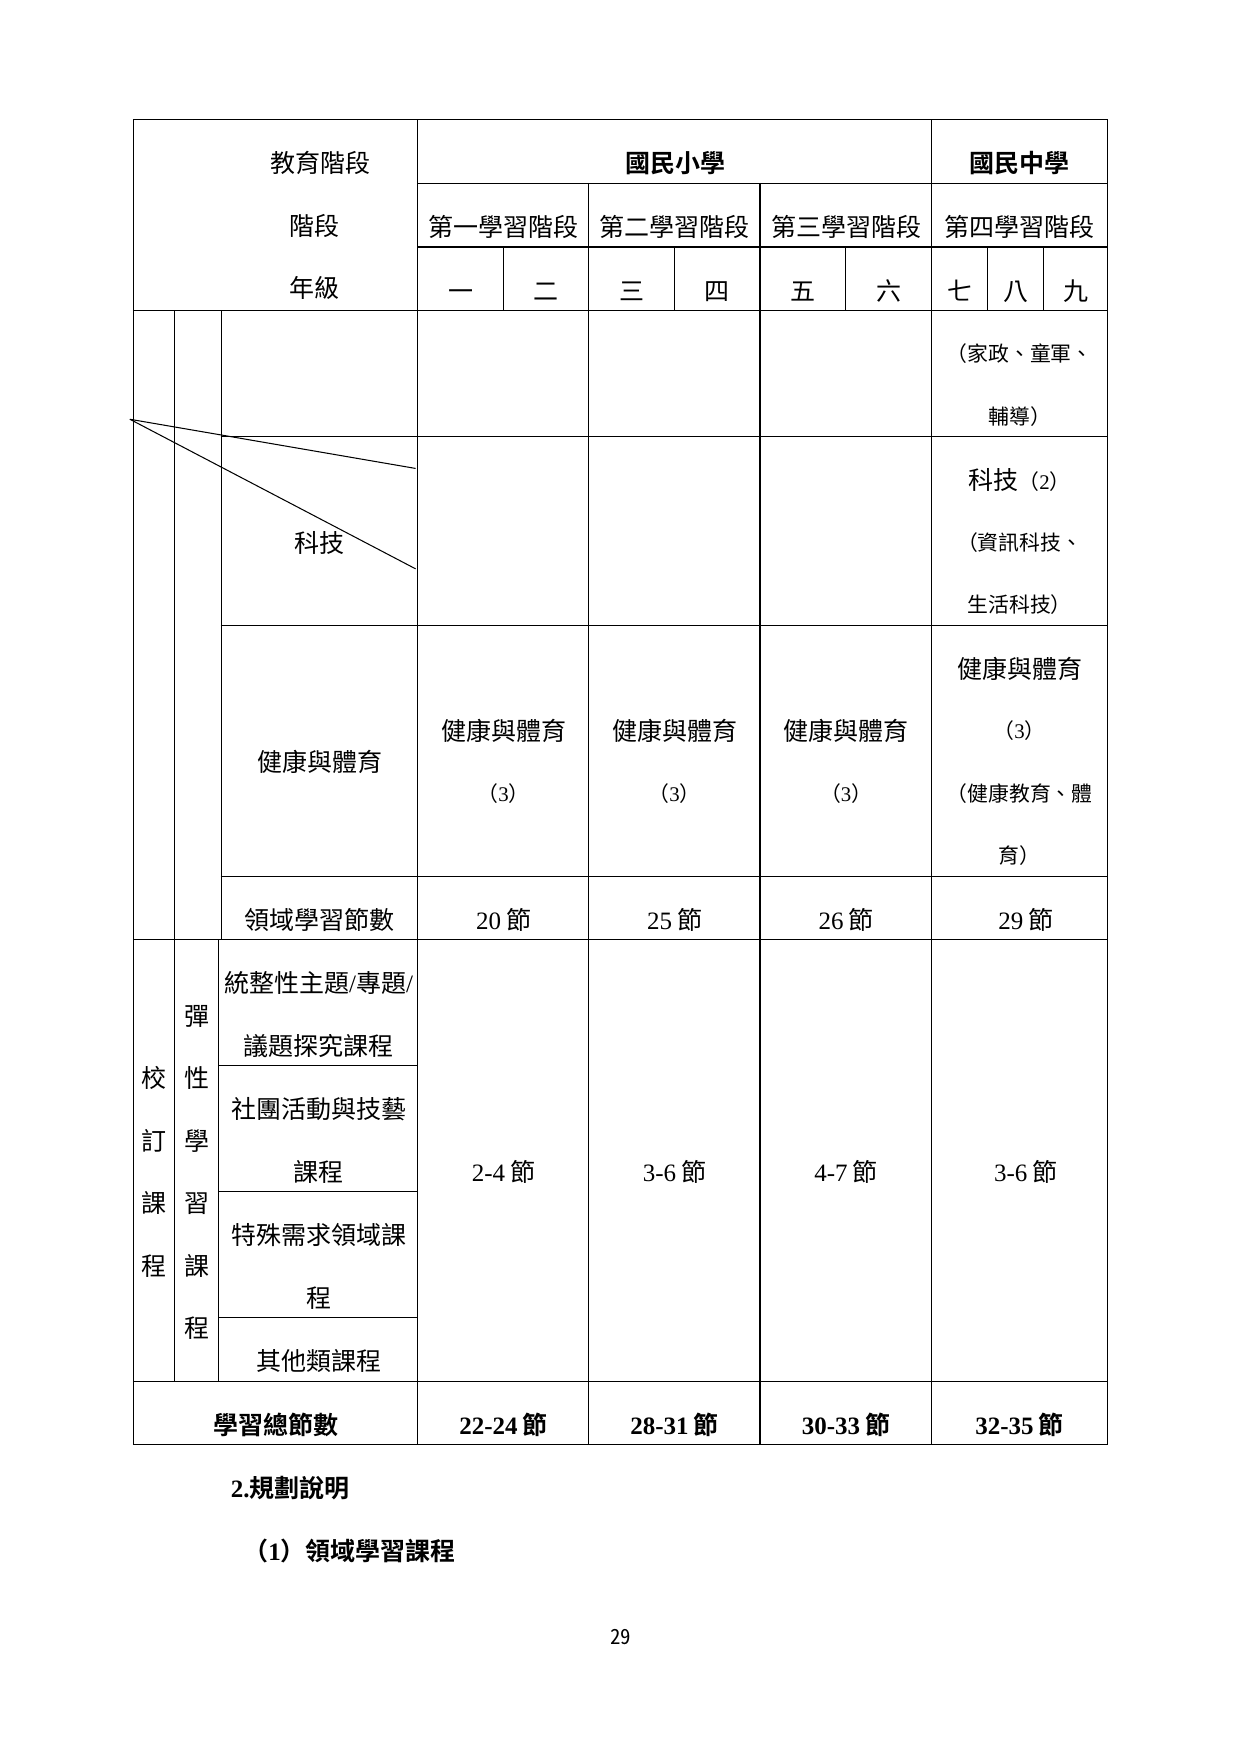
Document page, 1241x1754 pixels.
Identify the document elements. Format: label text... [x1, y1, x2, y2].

table_cell 三 [589, 248, 674, 310]
table_cell 六 [846, 248, 931, 310]
table_cell 八 [988, 248, 1043, 310]
table_cell 第二學習階段 [589, 184, 759, 246]
text （1）領域學習課程 [243, 1508, 1122, 1570]
table_cell [134, 423, 174, 939]
table_cell 25節 [589, 877, 759, 939]
table_cell 科技（2） （資訊科技、 生活科技） [932, 437, 1107, 624]
table_cell 健康與體育（3） [589, 626, 759, 876]
table_cell 九 [1044, 248, 1107, 310]
table_cell [134, 311, 174, 426]
table_cell [418, 311, 588, 436]
table_cell [761, 311, 931, 436]
table_cell 其他類課程 [219, 1318, 417, 1381]
table_cell [175, 444, 221, 939]
table_cell 第四學習階段 [932, 184, 1107, 246]
table_cell 32-35節 [932, 1382, 1107, 1444]
table_cell [761, 437, 931, 624]
table_cell 科技 [222, 437, 417, 624]
table_cell 健康與體育 [222, 626, 417, 876]
table_cell 統整性主題/專題/ 議題探究課程 [219, 940, 417, 1065]
table_cell 健康與體育（3） [761, 626, 931, 876]
table_cell 3-6節 [932, 940, 1107, 1381]
table_cell 特殊需求領域課程 [219, 1192, 417, 1317]
table_cell [589, 311, 759, 436]
table_cell 綜合活動 [222, 311, 417, 436]
text 2.規劃說明 [231, 1445, 1122, 1508]
table_cell 彈性學習課程 [175, 940, 218, 1381]
table_cell 一 [418, 248, 503, 310]
table_header 教育階段 階段 年級 領域/科目 [134, 120, 417, 310]
table_cell 健康與體育（3） [418, 626, 588, 876]
table_cell [589, 437, 759, 624]
table_cell 第三學習階段 [761, 184, 931, 246]
table_cell 29節 [932, 877, 1107, 939]
table_cell 健康與體育（3） （健康教育、體育） [932, 626, 1107, 876]
table_cell 五 [761, 248, 845, 310]
table_cell 第一學習階段 [418, 184, 588, 246]
table_cell [175, 311, 221, 434]
table_header 國民小學 [418, 120, 931, 183]
table_cell [139, 422, 174, 441]
table_cell 學習總節數 [134, 1382, 417, 1444]
table_cell 四 [675, 248, 759, 310]
table_cell 2-4節 [418, 940, 588, 1381]
table_cell 30-33節 [761, 1382, 931, 1444]
table_cell 22-24節 [418, 1382, 588, 1444]
table_header 國民中學 [932, 120, 1107, 183]
table_cell 二 [504, 248, 588, 310]
table_cell [418, 437, 588, 624]
table_cell 28-31節 [589, 1382, 759, 1444]
table_cell 4-7節 [761, 940, 931, 1381]
table_cell 領域學習節數 [222, 877, 417, 939]
table_cell 社團活動與技藝課程 [219, 1066, 417, 1191]
table_cell 20節 [418, 877, 588, 939]
table_cell [175, 428, 221, 465]
table_cell 26節 [761, 877, 931, 939]
table_cell 3-6節 [589, 940, 759, 1381]
table_cell 校 訂 課 程 [134, 940, 174, 1381]
table_cell （家政、童軍、 輔導） [932, 311, 1107, 436]
table_cell 七 [932, 248, 987, 310]
